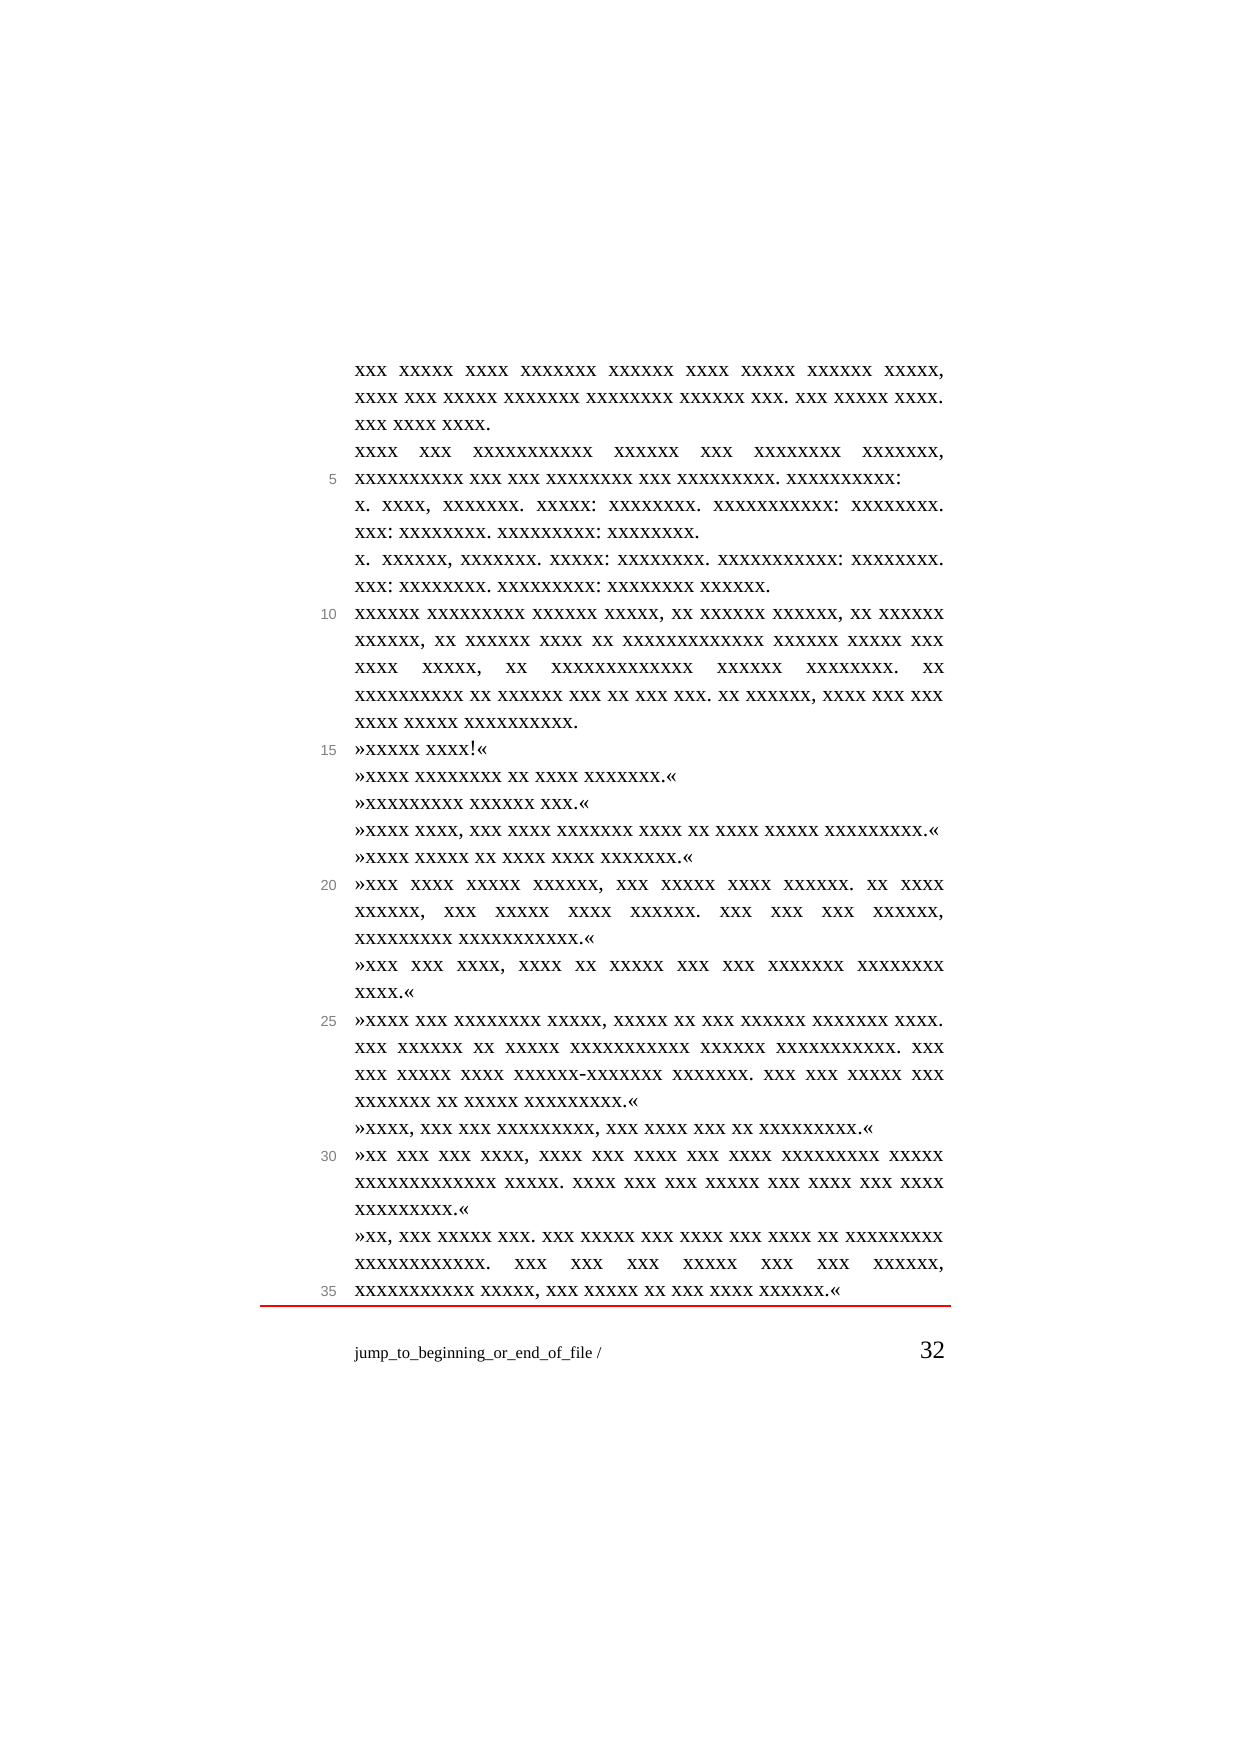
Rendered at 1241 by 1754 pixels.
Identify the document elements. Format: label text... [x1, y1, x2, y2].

text »xx, xxx xxxxx xxx. xxx xxxxx xxx xxxx xxx xxxx xx xxxxxxxxx xxxxxxxxxxxx. xxx xxx xxx xxxxx xxx xxx xxxxxx, xxxxxxxxxxx xxxxx, xxx xxxxx xx xxx xxxx xxxxxx.« [354, 1221, 945, 1302]
text x. xxxxxx, xxxxxxx. xxxxx: xxxxxxxx. xxxxxxxxxxx: xxxxxxxx. xxx: xxxxxxxx. xxxxxxxxx: xxxxxxxx xxxxxx. [354, 544, 945, 598]
text »xxx xxxx xxxxx xxxxxx, xxx xxxxx xxxx xxxxxx. xx xxxx xxxxxx, xxx xxxxx xxxx xxxxxx. xxx xxx xxx xxxxxx, xxxxxxxxx xxxxxxxxxxx.« [354, 869, 945, 950]
text »xxxx xxxxxxxx xx xxxx xxxxxxx.« [354, 761, 945, 788]
text xxxxxx xxxxxxxxx xxxxxx xxxxx, xx xxxxxx xxxxxx, xx xxxxxx xxxxxx, xx xxxxxx xxxx xx xxxxxxxxxxxxx xxxxxx xxxxx xxx xxxx xxxxx, xx xxxxxxxxxxxxx xxxxxx xxxxxxxx. xx xxxxxxxxxx xx xxxxxx xxx xx xxx xxx. xx xxxxxx, xxxx xxx xxx xxxx xxxxx xxxxxxxxxx. [354, 598, 945, 733]
text xxx xxxxx xxxx xxxxxxx xxxxxx xxxx xxxxx xxxxxx xxxxx, xxxx xxx xxxxx xxxxxxx xxxxxxxx xxxxxx xxx. xxx xxxxx xxxx. xxx xxxx xxxx. [354, 354, 945, 436]
text »xxx xxx xxxx, xxxx xx xxxxx xxx xxx xxxxxxx xxxxxxxx xxxx.« [354, 950, 945, 1004]
text »xxxx xxxxx xx xxxx xxxx xxxxxxx.« [354, 842, 945, 869]
text »xxxx xxx xxxxxxxx xxxxx, xxxxx xx xxx xxxxxx xxxxxxx xxxx. xxx xxxxxx xx xxxxx xxxxxxxxxxx xxxxxx xxxxxxxxxxx. xxx xxx xxxxx xxxx xxxxxx-xxxxxxx xxxxxxx. xxx xxx xxxxx xxx xxxxxxx xx xxxxx xxxxxxxxx.« [354, 1004, 945, 1113]
text »xxxxx xxxx!« [354, 733, 945, 761]
text xxxx xxx xxxxxxxxxxx xxxxxx xxx xxxxxxxx xxxxxxx, xxxxxxxxxx xxx xxx xxxxxxxx xxx xxxxxxxxx. xxxxxxxxxx: [354, 436, 945, 490]
text »xxxx, xxx xxx xxxxxxxxx, xxx xxxx xxx xx xxxxxxxxx.« [354, 1113, 945, 1140]
text »xxxxxxxxx xxxxxx xxx.« [354, 788, 945, 815]
text x. xxxx, xxxxxxx. xxxxx: xxxxxxxx. xxxxxxxxxxx: xxxxxxxx. xxx: xxxxxxxx. xxxxxxxxx: xxxxxxxx. [354, 490, 945, 544]
text »xx xxx xxx xxxx, xxxx xxx xxxx xxx xxxx xxxxxxxxx xxxxx xxxxxxxxxxxxx xxxxx. xxxx xxx xxx xxxxx xxx xxxx xxx xxxx xxxxxxxxx.« [354, 1140, 945, 1221]
text »xxxx xxxx, xxx xxxx xxxxxxx xxxx xx xxxx xxxxx xxxxxxxxx.« [354, 815, 945, 842]
